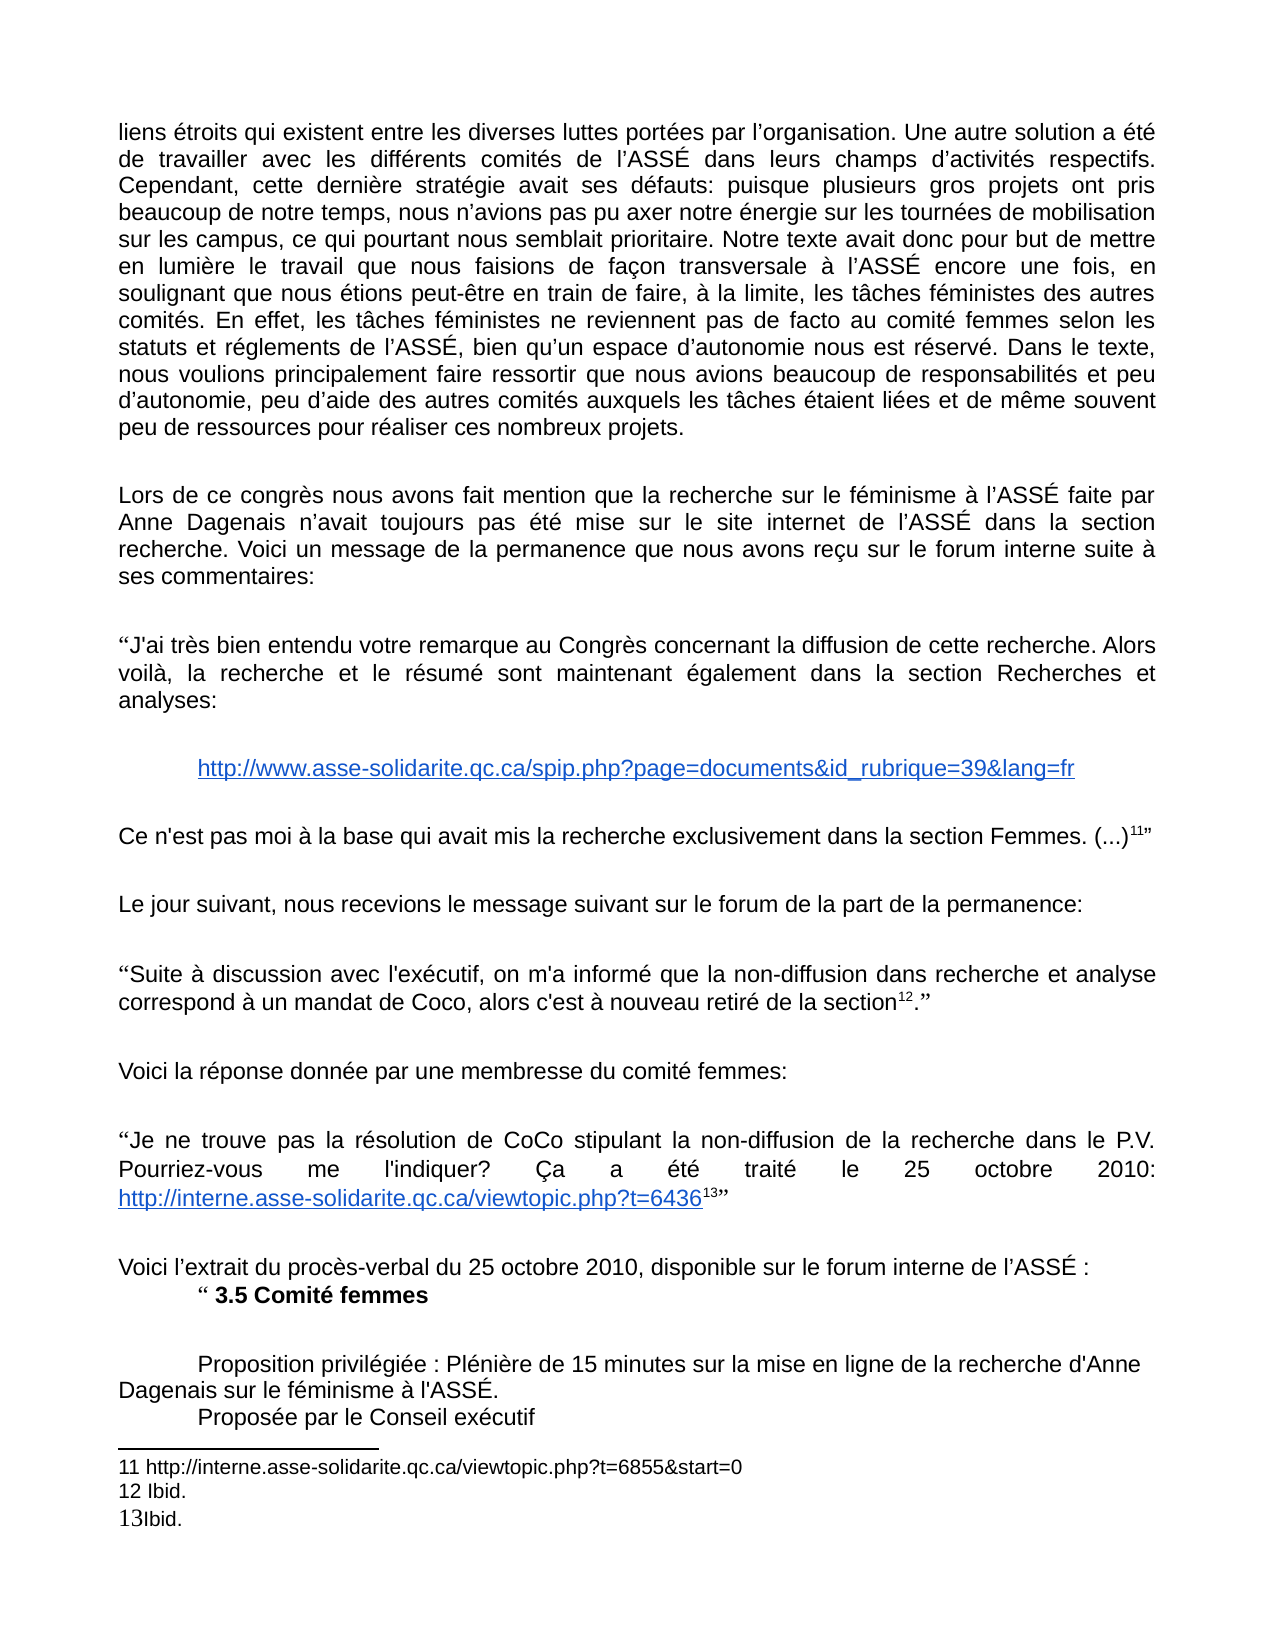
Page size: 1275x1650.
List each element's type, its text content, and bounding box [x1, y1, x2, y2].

text liens étroits qui existent entre les diverses luttes portées par l’organisation. Une autre solution a été de travailler avec les différents comités de l’ASSÉ dans leurs champs d’activités respectifs. Cependant, cette dernière stratégie avait ses défauts: puisque plusieurs gros projets ont pris beaucoup de notre temps, nous n’avions pas pu axer notre énergie sur les tournées de mobilisation sur les campus, ce qui pourtant nous semblait prioritaire. Notre texte avait donc pour but de mettre en lumière le travail que nous faisions de façon transversale à l’ASSÉ encore une fois, en soulignant que nous étions peut-être en train de faire, à la limite, les tâches féministes des autres comités. En effet, les tâches féministes ne reviennent pas de facto au comité femmes selon les statuts et réglements de l’ASSÉ, bien qu’un espace d’autonomie nous est réservé. Dans le texte, nous voulions principalement faire ressortir que nous avions beaucoup de responsabilités et peu d’autonomie, peu d’aide des autres comités auxquels les tâches étaient liées et de même souvent peu de ressources pour réaliser ces nombreux projets. [118, 118, 1157, 441]
text Le jour suivant, nous recevions le message suivant sur le forum de la part de la permanence: [118, 891, 1157, 917]
text Proposée par le Conseil exécutif [118, 1404, 1157, 1431]
text Ibid. [118, 1479, 1157, 1503]
text Voici la réponse donnée par une membresse du comité femmes: [118, 1057, 1157, 1084]
text Proposition privilégiée : Plénière de 15 minutes sur la mise en ligne de la recherche d'Anne Dagenais sur le féminisme à l'ASSÉ. [118, 1350, 1157, 1404]
text “Suite à discussion avec l'exécutif, on m'a informé que la non-diffusion dans recherche et analyse correspond à un mandat de Coco, alors c'est à nouveau retiré de la section.” [118, 959, 1157, 1016]
text Ibid. [118, 1503, 1157, 1532]
text “Je ne trouve pas la résolution de CoCo stipulant la non-diffusion de la recherche dans le P.V. Pourriez-vous me l'indiquer? Ça a été traité le 25 octobre 2010: http://interne.asse-solidarite.qc.ca/viewtopic.php?t=6436” [118, 1126, 1157, 1212]
text http://www.asse-solidarite.qc.ca/spip.php?page=documents&id_rubrique=39&lang=fr [118, 754, 1157, 781]
text “ 3.5 Comité femmes [118, 1280, 1157, 1309]
text Ce n'est pas moi à la base qui avait mis la recherche exclusivement dans la section Femmes. (...)” [118, 822, 1157, 849]
text Lors de ce congrès nous avons fait mention que la recherche sur le féminisme à l’ASSÉ faite par Anne Dagenais n’avait toujours pas été mise sur le site internet de l’ASSÉ dans la section recherche. Voici un message de la permanence que nous avons reçu sur le forum interne suite à ses commentaires: [118, 482, 1157, 589]
text “J'ai très bien entendu votre remarque au Congrès concernant la diffusion de cette recherche. Alors voilà, la recherche et le résumé sont maintenant également dans la section Recherches et analyses: [118, 631, 1157, 713]
text Voici l’extrait du procès-verbal du 25 octobre 2010, disponible sur le forum interne de l’ASSÉ : [118, 1253, 1157, 1280]
text http://interne.asse-solidarite.qc.ca/viewtopic.php?t=6855&start=0 [118, 1455, 1157, 1479]
